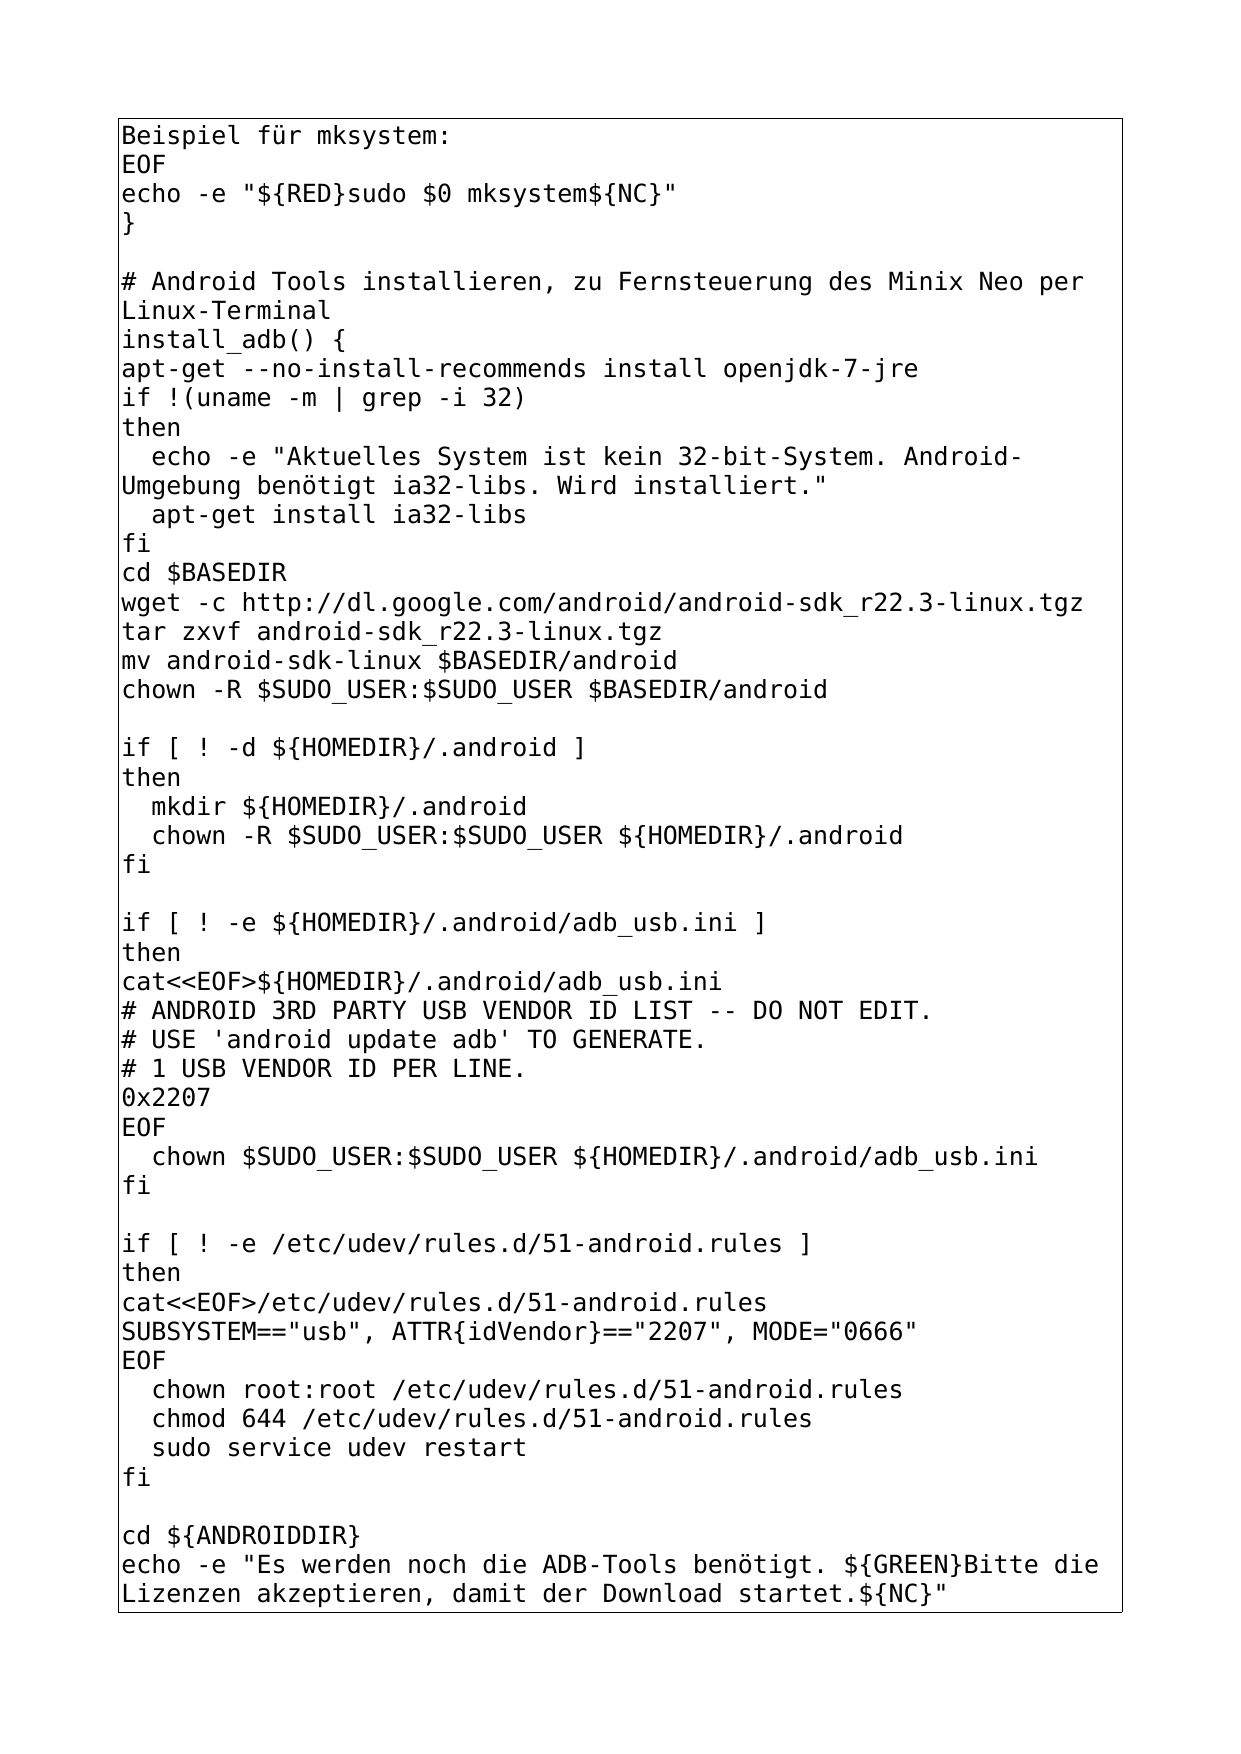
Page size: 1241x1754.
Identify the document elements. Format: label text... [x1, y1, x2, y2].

table_header Beispiel für mksystem: EOF echo -e "${RED}sudo $0 mksystem${NC}" } # Android Tools installieren, zu Fernsteuerung des Minix Neo per Linux-Terminal install_adb() { apt-get --no-install-recommends install openjdk-7-jre if !(uname -m | grep -i 32) then echo -e "Aktuelles System ist kein 32-bit-System. Android-Umgebung benötigt ia32-libs. Wird installiert." apt-get install ia32-libs fi cd $BASEDIR wget -c http://dl.google.com/android/android-sdk_r22.3-linux.tgz tar zxvf android-sdk_r22.3-linux.tgz mv android-sdk-linux $BASEDIR/android chown -R $SUDO_USER:$SUDO_USER $BASEDIR/android if [ ! -d ${HOMEDIR}/.android ] then mkdir ${HOMEDIR}/.android chown -R $SUDO_USER:$SUDO_USER ${HOMEDIR}/.android fi if [ ! -e ${HOMEDIR}/.android/adb_usb.ini ] then cat<<EOF>${HOMEDIR}/.android/adb_usb.ini # ANDROID 3RD PARTY USB VENDOR ID LIST -- DO NOT EDIT. # USE 'android update adb' TO GENERATE. # 1 USB VENDOR ID PER LINE. 0x2207 EOF chown $SUDO_USER:$SUDO_USER ${HOMEDIR}/.android/adb_usb.ini fi if [ ! -e /etc/udev/rules.d/51-android.rules ] then cat<<EOF>/etc/udev/rules.d/51-android.rules SUBSYSTEM=="usb", ATTR{idVendor}=="2207", MODE="0666" EOF chown root:root /etc/udev/rules.d/51-android.rules chmod 644 /etc/udev/rules.d/51-android.rules sudo service udev restart fi cd ${ANDROIDDIR} echo -e "Es werden noch die ADB-Tools benötigt. ${GREEN}Bitte die Lizenzen akzeptieren, damit der Download startet.${NC}" [119, 119, 1122, 1612]
